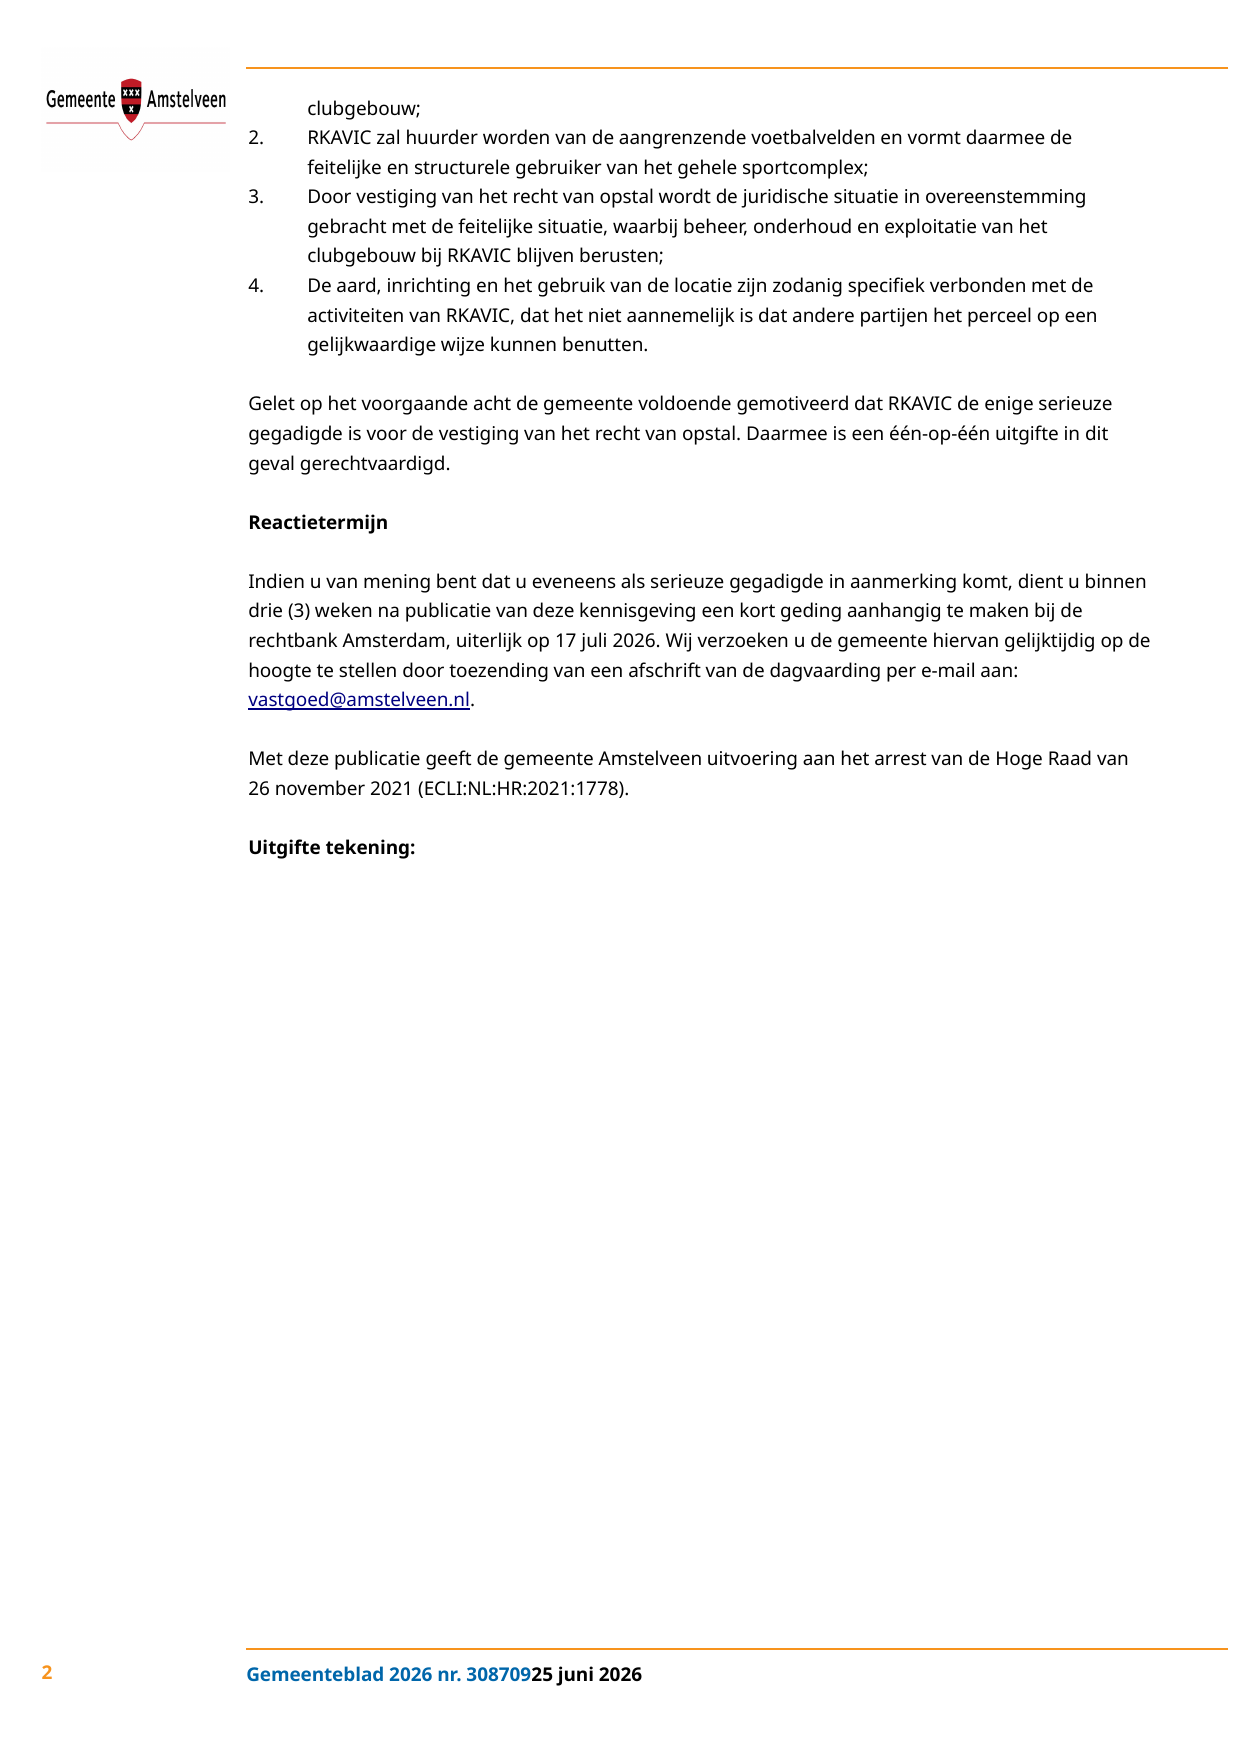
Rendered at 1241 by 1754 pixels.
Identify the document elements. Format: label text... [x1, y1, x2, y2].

list Door vestiging van het recht van opstal wordt de juridische situatie in overeenstemming gebracht met de feitelijke situatie, waarbij beheer, onderhoud en exploitatie van het clubgebouw bij RKAVIC blijven berusten; [248, 183, 1152, 268]
text Reactietermijn [248, 509, 1152, 535]
list RKAVIC zal huurder worden van de aangrenzende voetbalvelden en vormt daarmee de feitelijke en structurele gebruiker van het gehele sportcomplex; [248, 124, 1152, 180]
text Indien u van mening bent dat u eveneens als serieuze gegadigde in aanmerking komt, dient u binnen drie (3) weken na publicatie van deze kennisgeving een kort geding aanhangig te maken bij de rechtbank Amsterdam, uiterlijk op 17 juli 2026. Wij verzoeken u de gemeente hiervan gelijktijdig op de hoogte te stellen door toezending van een afschrift van de dagvaarding per e-mail aan: vastgoed@amstelveen.nl. [248, 568, 1152, 712]
list De aard, inrichting en het gebruik van de locatie zijn zodanig specifiek verbonden met de activiteiten van RKAVIC, dat het niet aannemelijk is dat andere partijen het perceel op een gelijkwaardige wijze kunnen benutten. [248, 272, 1152, 357]
picture [41, 47, 231, 172]
text Gelet op het voorgaande acht de gemeente voldoende gemotiveerd dat RKAVIC de enige serieuze gegadigde is voor de vestiging van het recht van opstal. Daarmee is een één-op-één uitgifte in dit geval gerechtvaardigd. [248, 391, 1152, 476]
text Met deze publicatie geeft de gemeente Amstelveen uitvoering aan het arrest van de Hoge Raad van 26 november 2021 (ECLI:NL:HR:2021:1778). [248, 746, 1152, 801]
list clubgebouw; [248, 95, 1152, 121]
text Uitgifte tekening: [248, 834, 1152, 860]
